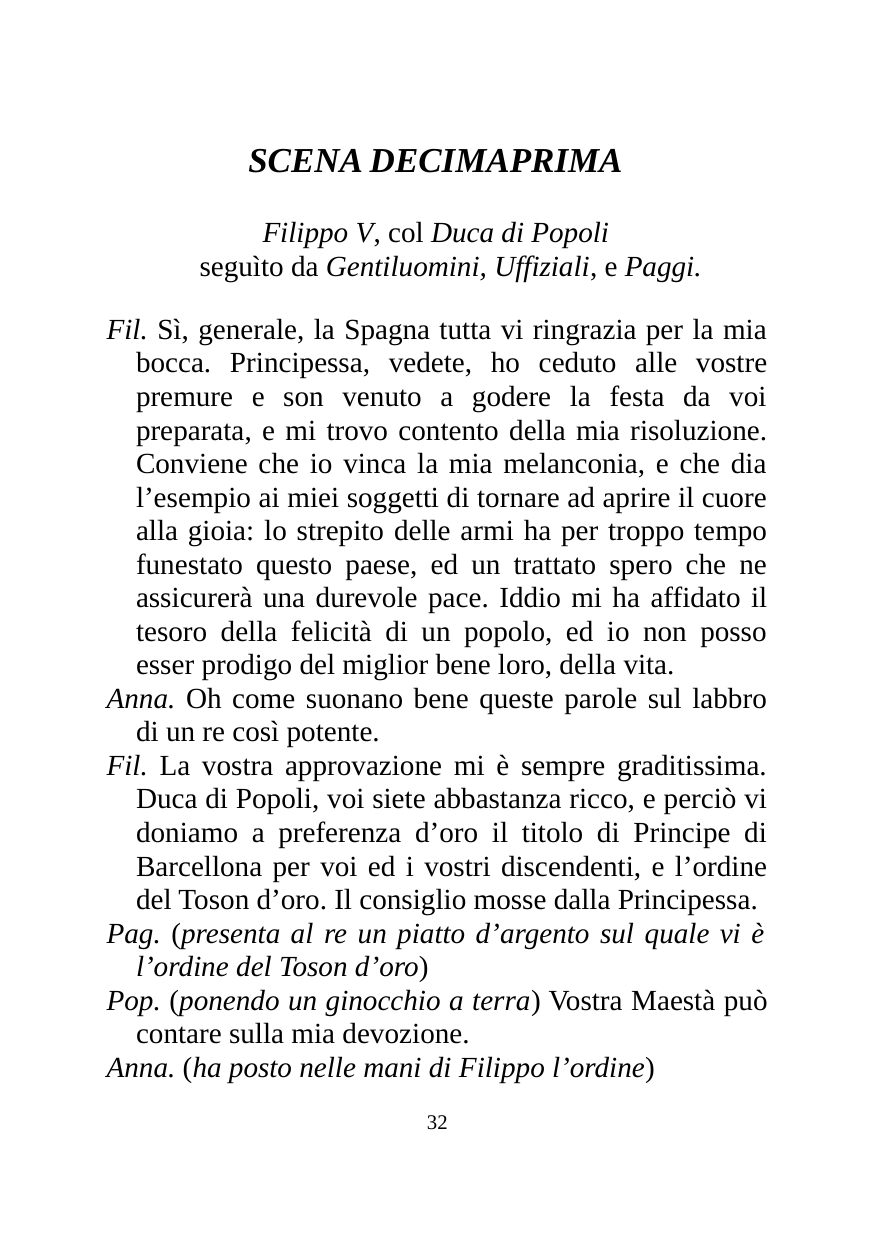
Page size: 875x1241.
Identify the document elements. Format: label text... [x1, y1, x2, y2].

text Fil. Sì, generale, la Spagna tutta vi ringrazia per la mia bocca. Principessa, vedete, ho ceduto alle vostre premure e son venuto a godere la festa da voi preparata, e mi trovo contento della mia risoluzione. Conviene che io vinca la mia melanconia, e che dia l’esempio ai miei soggetti di tornare ad aprire il cuore alla gioia: lo strepito delle armi ha per troppo tempo funestato questo paese, ed un trattato spero che ne assicurerà una durevole pace. Iddio mi ha affidato il tesoro della felicità di un popolo, ed io non posso esser prodigo del miglior bene loro, della vita. [106, 312, 768, 681]
text Pop. (ponendo un ginocchio a terra) Vostra Maestà può contare sulla mia devozione. [106, 983, 768, 1050]
text Fil. La vostra approvazione mi è sempre graditissima. Duca di Popoli, voi siete abbastanza ricco, e perciò vi doniamo a preferenza d’oro il titolo di Principe di Barcellona per voi ed i vostri discendenti, e l’ordine del Toson d’oro. Il consiglio mosse dalla Principessa. [106, 748, 768, 916]
text Anna. Oh come suonano bene queste parole sul labbro di un re così potente. [106, 681, 768, 748]
subtitle SCENA DECIMAPRIMA [106, 140, 768, 180]
text Pag. (presenta al re un piatto d’argento sul quale vi è l’ordine del Toson d’oro) [106, 916, 768, 983]
text Anna. (ha posto nelle mani di Filippo l’ordine) [106, 1050, 768, 1083]
text Filippo V, col Duca di Popoli seguìto da Gentiluomini, Uffiziali, e Paggi. [106, 216, 768, 283]
